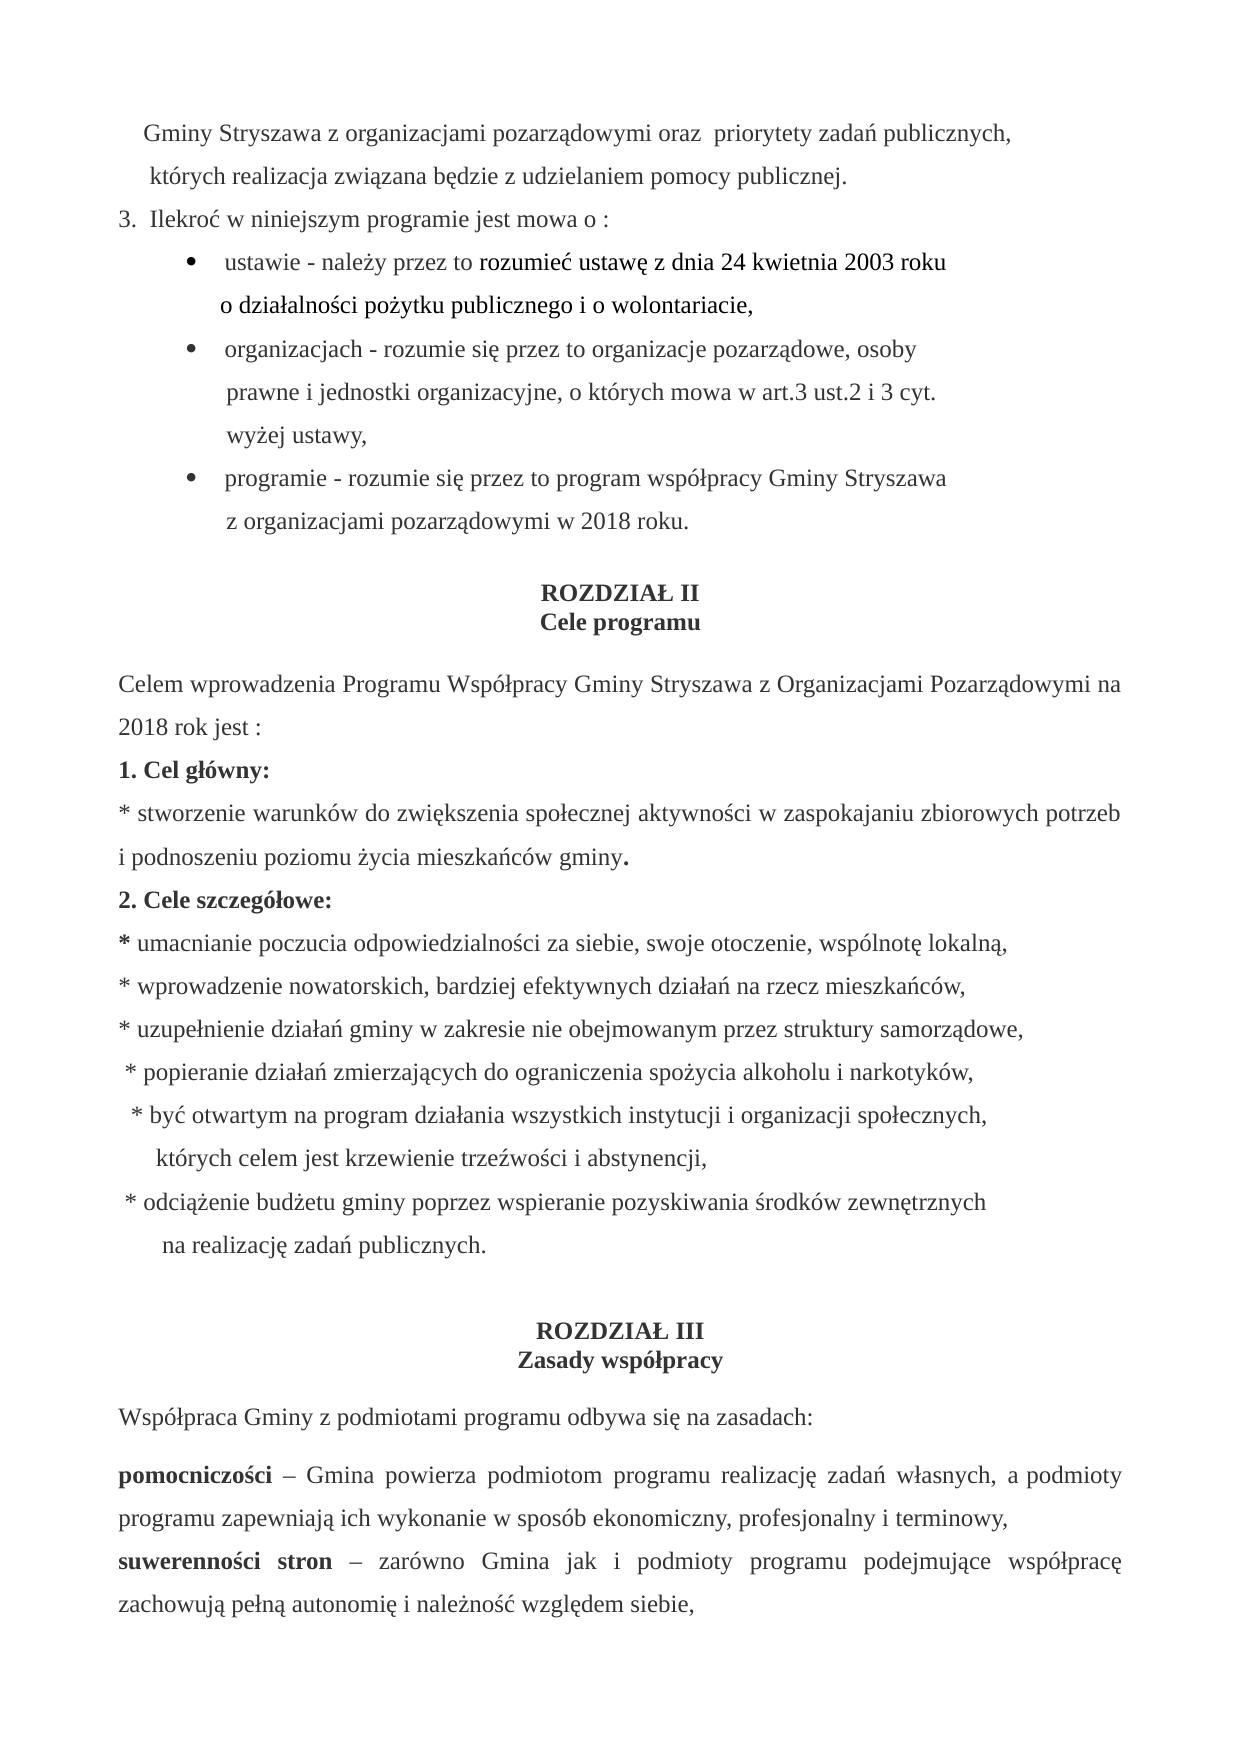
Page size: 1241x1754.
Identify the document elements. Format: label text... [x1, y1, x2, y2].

text 2. Cele szczegółowe: [118, 885, 1122, 913]
text Współpraca Gminy z podmiotami programu odbywa się na zasadach: [118, 1402, 1122, 1431]
text * stworzenie warunków do zwiększenia społecznej aktywności w zaspokajaniu zbiorowych potrzeb i podnoszeniu poziomu życia mieszkańców gminy. [118, 798, 1122, 870]
text na realizację zadań publicznych. [162, 1230, 1122, 1258]
text * popieranie działań zmierzających do ograniczenia spożycia alkoholu i narkotyków, [118, 1057, 1122, 1086]
text o działalności pożytku publicznego i o wolontariacie, [188, 291, 1122, 319]
text * być otwartym na program działania wszystkich instytucji i organizacji społecznych, [118, 1100, 1122, 1129]
text prawne i jednostki organizacyjne, o których mowa w art.3 ust.2 i 3 cyt. [188, 377, 1122, 406]
text z organizacjami pozarządowymi w 2018 roku. [188, 506, 1122, 535]
text suwerenności stron – zarówno Gmina jak i podmioty programu podejmujące współpracę zachowują pełną autonomię i należność względem siebie, [118, 1546, 1122, 1618]
text 3. Ilekroć w niniejszym programie jest mowa o : [118, 204, 1122, 233]
text ROZDZIAŁ III [118, 1316, 1122, 1345]
text * umacnianie poczucia odpowiedzialności za siebie, swoje otoczenie, wspólnotę lokalną, [118, 928, 1122, 957]
text których celem jest krzewienie trzeźwości i abstynencji, [118, 1143, 1122, 1172]
text * wprowadzenie nowatorskich, bardziej efektywnych działań na rzecz mieszkańców, [118, 971, 1122, 1000]
text Cele programu [118, 607, 1122, 636]
text pomocniczości – Gmina powierza podmiotom programu realizację zadań własnych, a podmioty programu zapewniają ich wykonanie w sposób ekonomiczny, profesjonalny i terminowy, [118, 1460, 1122, 1532]
list ustawie - należy przez to rozumieć ustawę z dnia 24 kwietnia 2003 roku [187, 247, 1122, 276]
text wyżej ustawy, [188, 420, 1122, 449]
text Gminy Stryszawa z organizacjami pozarządowymi oraz priorytety zadań publicznych, [118, 118, 1122, 147]
text * odciążenie budżetu gminy poprzez wspieranie pozyskiwania środków zewnętrznych [118, 1187, 1122, 1215]
text ROZDZIAŁ II [118, 578, 1122, 607]
text Zasady współpracy [118, 1345, 1122, 1373]
text 1. Cel główny: [118, 755, 1122, 784]
list programie - rozumie się przez to program współpracy Gminy Stryszawa [187, 463, 1122, 492]
text * uzupełnienie działań gminy w zakresie nie obejmowanym przez struktury samorządowe, [118, 1014, 1122, 1043]
text których realizacja związana będzie z udzielaniem pomocy publicznej. [118, 161, 1122, 190]
text Celem wprowadzenia Programu Współpracy Gminy Stryszawa z Organizacjami Pozarządowymi na 2018 rok jest : [118, 669, 1122, 741]
list organizacjach - rozumie się przez to organizacje pozarządowe, osoby [187, 334, 1122, 362]
